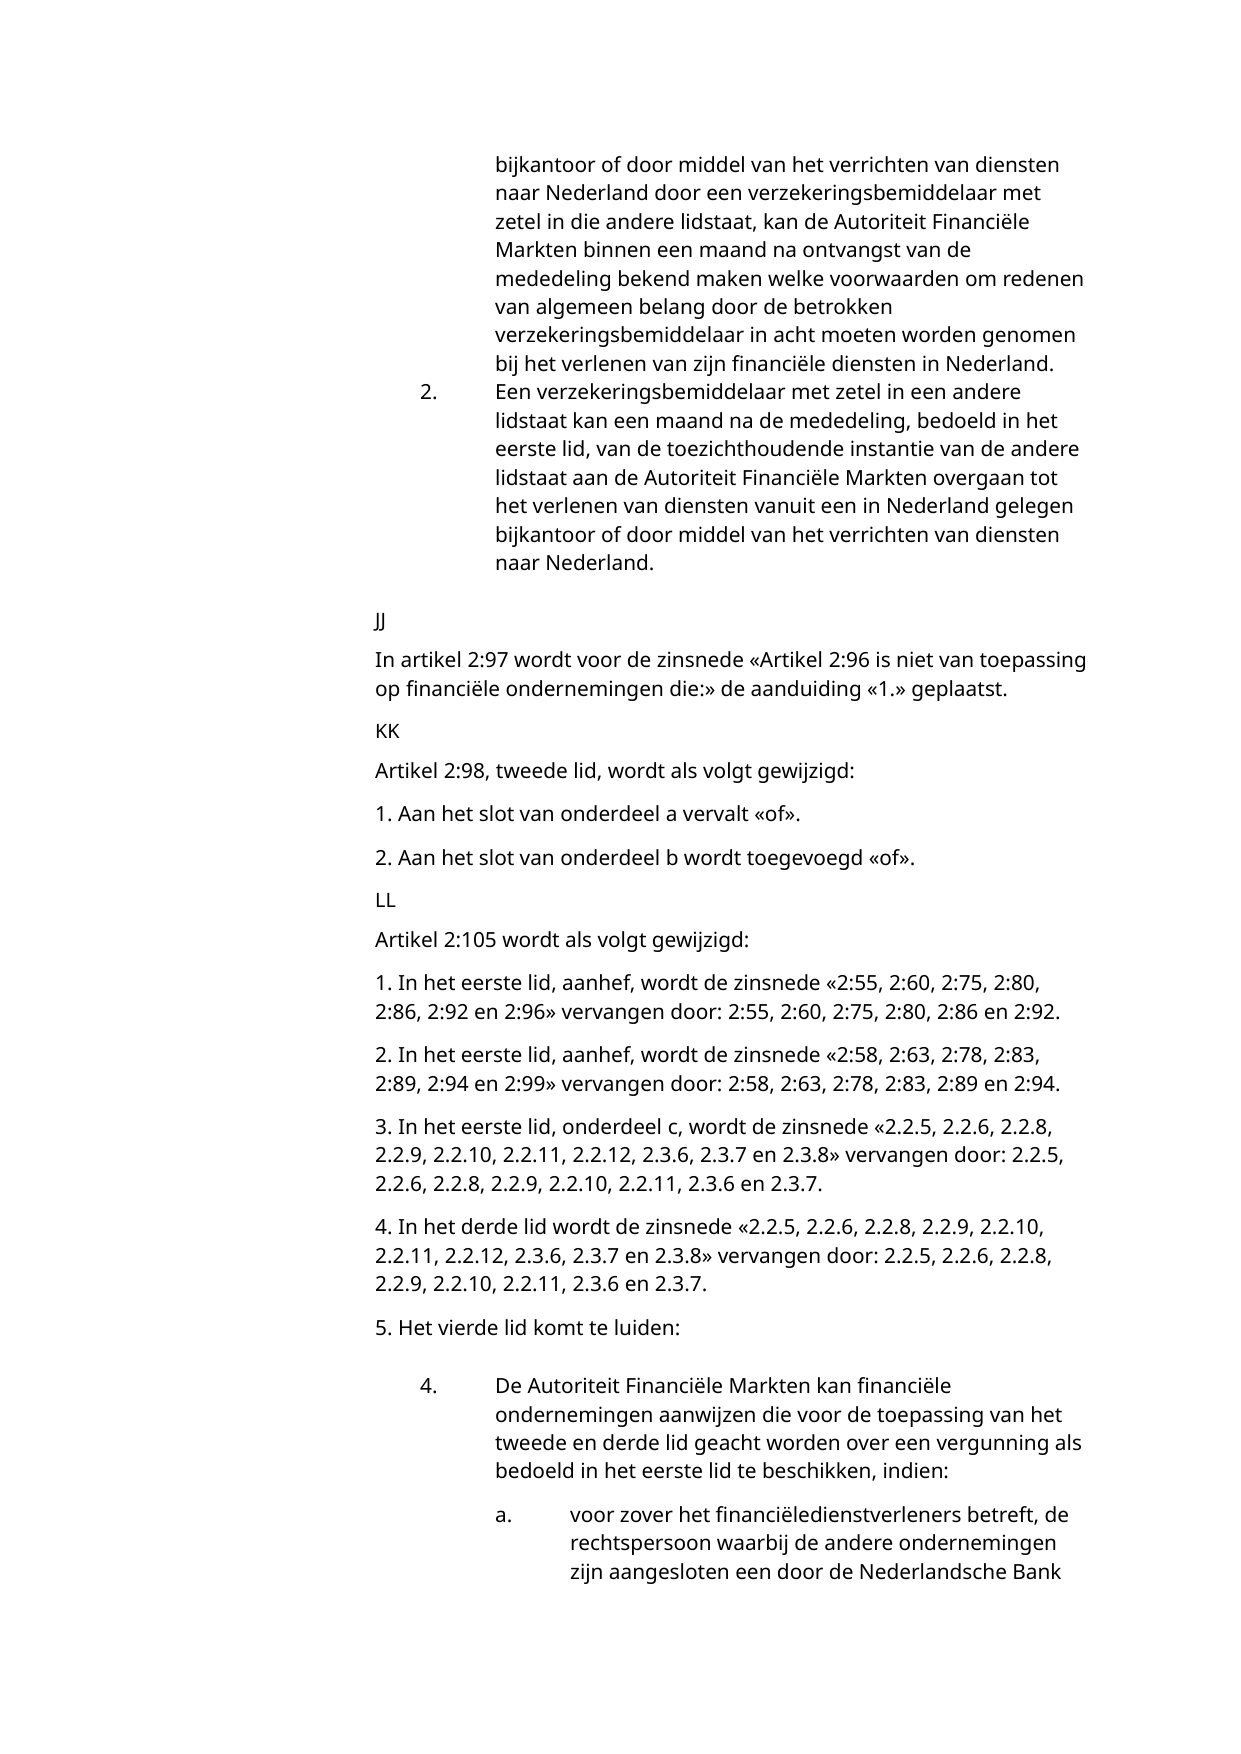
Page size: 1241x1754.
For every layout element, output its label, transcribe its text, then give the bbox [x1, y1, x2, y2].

text 2. In het eerste lid, aanhef, wordt de zinsnede «2:58, 2:63, 2:78, 2:83, 2:89, 2:94 en 2:99» vervangen door: 2:58, 2:63, 2:78, 2:83, 2:89 en 2:94. [375, 1040, 1090, 1097]
text Artikel 2:105 wordt als volgt gewijzigd: [375, 925, 1090, 953]
text Artikel 2:98, tweede lid, wordt als volgt gewijzigd: [375, 756, 1090, 784]
text 1. In het eerste lid, aanhef, wordt de zinsnede «2:55, 2:60, 2:75, 2:80, 2:86, 2:92 en 2:96» vervangen door: 2:55, 2:60, 2:75, 2:80, 2:86 en 2:92. [375, 968, 1090, 1025]
list voor zover het financiëledienstverleners betreft, de rechtspersoon waarbij de andere ondernemingen zijn aangesloten een door de Nederlandsche Bank [495, 1500, 1090, 1585]
text 5. Het vierde lid komt te luiden: [375, 1313, 1090, 1341]
text LL [375, 886, 1090, 913]
list bijkantoor of door middel van het verrichten van diensten naar Nederland door een verzekeringsbemiddelaar met zetel in die andere lidstaat, kan de Autoriteit Financiële Markten binnen een maand na ontvangst van de mededeling bekend maken welke voorwaarden om redenen van algemeen belang door de betrokken verzekeringsbemiddelaar in acht moeten worden genomen bij het verlenen van zijn financiële diensten in Nederland. [420, 150, 1090, 377]
text JJ [375, 607, 1090, 633]
text 4. In het derde lid wordt de zinsnede «2.2.5, 2.2.6, 2.2.8, 2.2.9, 2.2.10, 2.2.11, 2.2.12, 2.3.6, 2.3.7 en 2.3.8» vervangen door: 2.2.5, 2.2.6, 2.2.8, 2.2.9, 2.2.10, 2.2.11, 2.3.6 en 2.3.7. [375, 1212, 1090, 1298]
text KK [375, 717, 1090, 744]
text 3. In het eerste lid, onderdeel c, wordt de zinsnede «2.2.5, 2.2.6, 2.2.8, 2.2.9, 2.2.10, 2.2.11, 2.2.12, 2.3.6, 2.3.7 en 2.3.8» vervangen door: 2.2.5, 2.2.6, 2.2.8, 2.2.9, 2.2.10, 2.2.11, 2.3.6 en 2.3.7. [375, 1112, 1090, 1197]
text 1. Aan het slot van onderdeel a vervalt «of». [375, 799, 1090, 828]
text 2. Aan het slot van onderdeel b wordt toegevoegd «of». [375, 843, 1090, 871]
list De Autoriteit Financiële Markten kan financiële ondernemingen aanwijzen die voor de toepassing van het tweede en derde lid geacht worden over een vergunning als bedoeld in het eerste lid te beschikken, indien: [420, 1371, 1090, 1485]
list Een verzekeringsbemiddelaar met zetel in een andere lidstaat kan een maand na de mededeling, bedoeld in het eerste lid, van de toezichthoudende instantie van de andere lidstaat aan de Autoriteit Financiële Markten overgaan tot het verlenen van diensten vanuit een in Nederland gelegen bijkantoor of door middel van het verrichten van diensten naar Nederland. [420, 377, 1090, 577]
text In artikel 2:97 wordt voor de zinsnede «Artikel 2:96 is niet van toepassing op financiële ondernemingen die:» de aanduiding «1.» geplaatst. [375, 645, 1090, 702]
